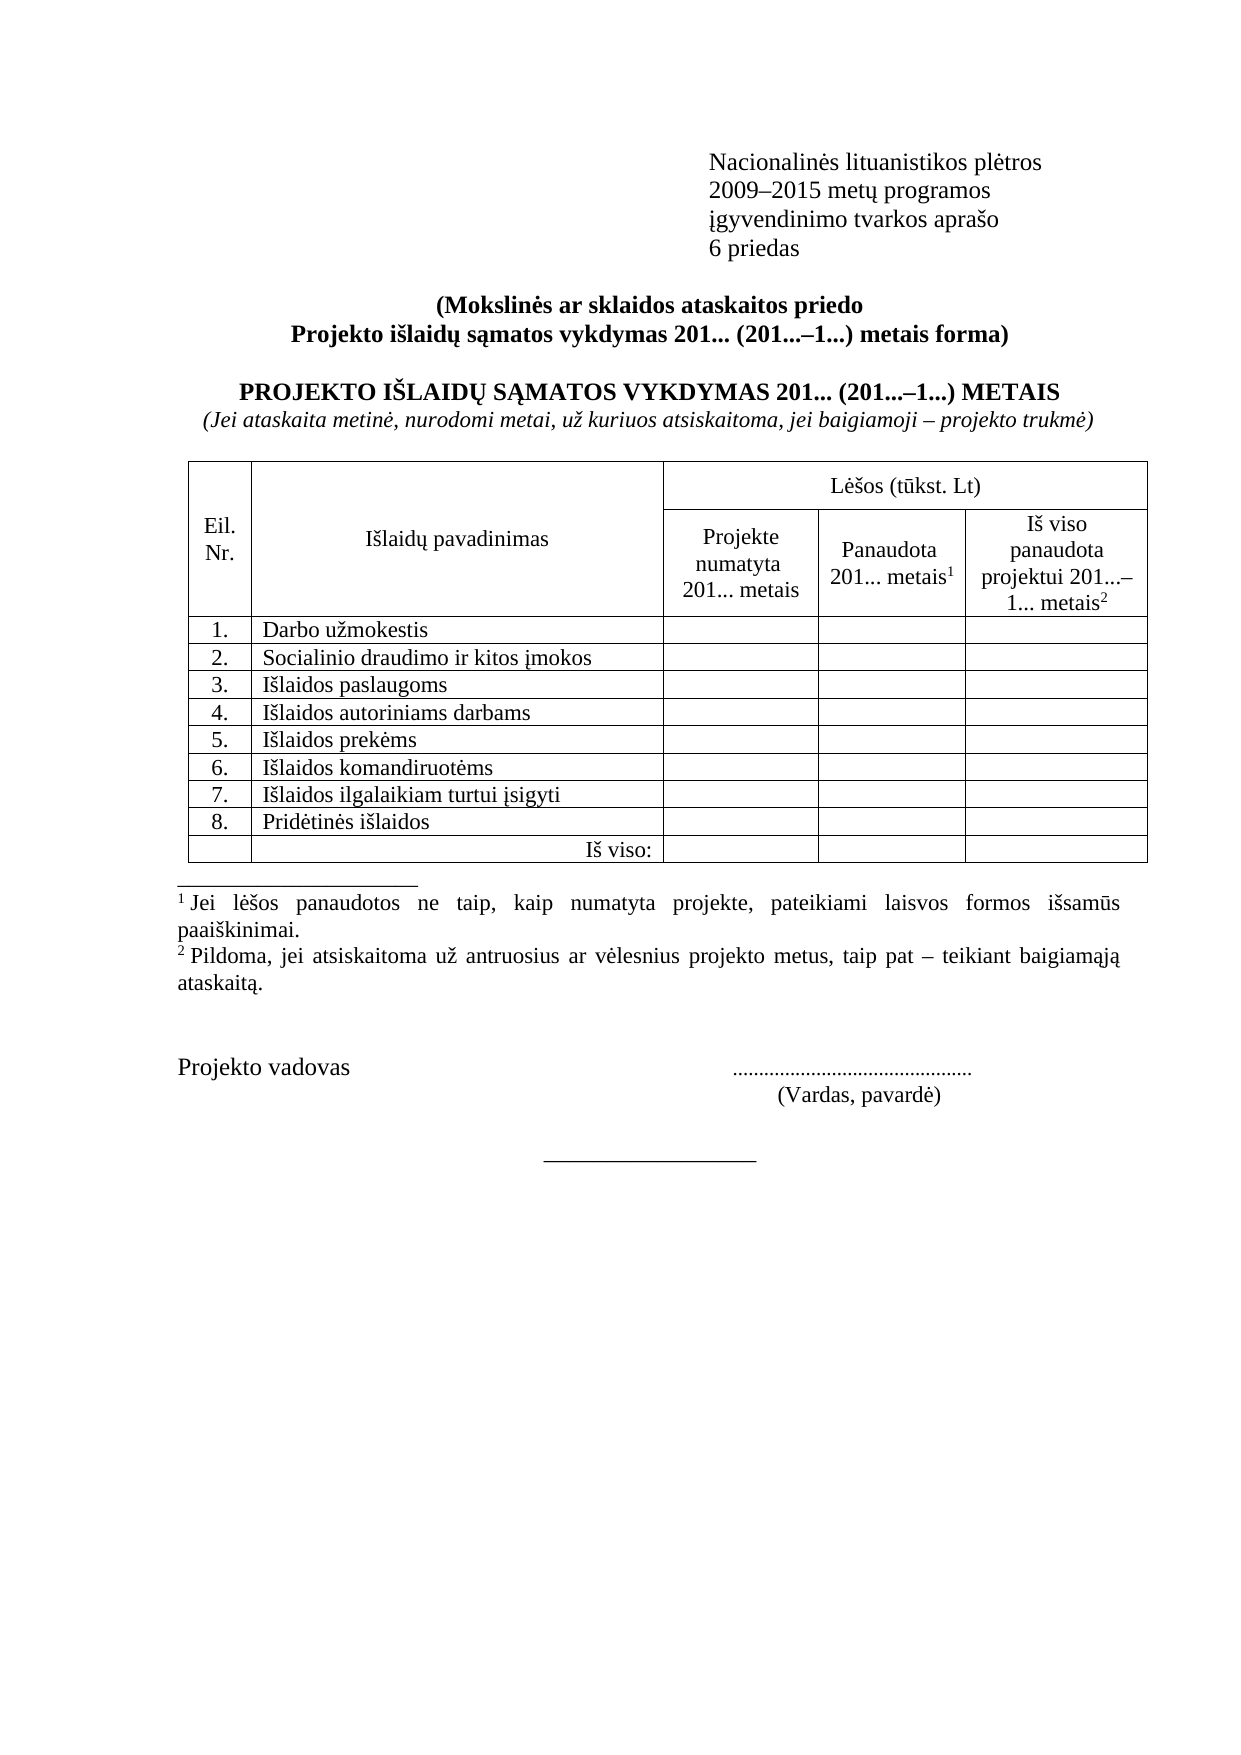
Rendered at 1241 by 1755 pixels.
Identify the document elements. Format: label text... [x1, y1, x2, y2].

table_cell 7. [189, 781, 251, 807]
table_cell [189, 836, 251, 862]
table_cell Išlaidos ilgalaikiam turtui įsigyti [252, 781, 663, 807]
table_cell [966, 617, 1147, 643]
table_header Eil.Nr. [189, 462, 251, 616]
table_cell [819, 754, 965, 780]
table_cell [819, 699, 965, 725]
text Nacionalinės lituanistikos plėtros [177, 147, 1122, 176]
text (Vardas, pavardė) [777, 1081, 1122, 1107]
text 2 Pildoma, jei atsiskaitoma už antruosius ar vėlesnius projekto metus, taip pat – teikiant baigiamąją ataskaitą. [177, 942, 1122, 995]
table_cell [966, 754, 1147, 780]
table_cell [819, 836, 965, 862]
table_cell Socialinio draudimo ir kitos įmokos [252, 644, 663, 670]
table_cell [664, 699, 818, 725]
table_cell [966, 671, 1147, 698]
table_cell 1. [189, 617, 251, 643]
table_cell [966, 726, 1147, 752]
table_cell [664, 754, 818, 780]
table_cell 5. [189, 726, 251, 752]
table_cell [664, 617, 818, 643]
table_cell [966, 699, 1147, 725]
text įgyvendinimo tvarkos aprašo [177, 204, 1122, 233]
text Projekto vadovas .............................................. [177, 1052, 1122, 1081]
table_cell 4. [189, 699, 251, 725]
table_cell [819, 808, 965, 835]
table_cell Iš viso panaudota projektui 201...–1... metais2 [966, 510, 1147, 616]
table_cell [664, 808, 818, 835]
table_cell 3. [189, 671, 251, 698]
table_cell [966, 808, 1147, 835]
text 2009–2015 metų programos [177, 176, 1122, 204]
table_cell [966, 836, 1147, 862]
table_cell [664, 781, 818, 807]
table_cell Panaudota 201... metais1 [819, 510, 965, 616]
text (Mokslinės ar sklaidos ataskaitos priedo Projekto išlaidų sąmatos vykdymas 201... (201...–1...) metais forma) [177, 291, 1122, 348]
table_cell Darbo užmokestis [252, 617, 663, 643]
table_cell Išlaidos komandiruotėms [252, 754, 663, 780]
text PROJEKTO IŠLAIDŲ SĄMATOS VYKDYMAS 201... (201...–1...) METAIS [177, 377, 1122, 406]
table_cell [664, 644, 818, 670]
text _________________ [177, 1136, 1122, 1165]
table_cell 2. [189, 644, 251, 670]
table_cell Projekte numatyta 201... metais [664, 510, 818, 616]
text 1 Jei lėšos panaudotos ne taip, kaip numatyta projekte, pateikiami laisvos formos išsamūs paaiškinimai. [177, 889, 1122, 942]
table_cell [664, 671, 818, 698]
table_cell Išlaidos autoriniams darbams [252, 699, 663, 725]
table_cell [664, 726, 818, 752]
table_header Lėšos (tūkst. Lt) [664, 462, 1147, 509]
table_cell [819, 644, 965, 670]
text 6 priedas [177, 233, 1122, 262]
table_cell [819, 781, 965, 807]
table_cell Išlaidos paslaugoms [252, 671, 663, 698]
text _____________________ [177, 863, 1122, 889]
table_cell 8. [189, 808, 251, 835]
table_cell [966, 781, 1147, 807]
table_cell Išlaidos prekėms [252, 726, 663, 752]
table_cell [966, 644, 1147, 670]
text (Jei ataskaita metinė, nurodomi metai, už kuriuos atsiskaitoma, jei baigiamoji – projekto trukmė) [177, 406, 1122, 432]
table_cell [819, 671, 965, 698]
table_cell [819, 617, 965, 643]
table_cell Iš viso: [252, 836, 663, 862]
table_header Išlaidų pavadinimas [252, 462, 663, 616]
table_cell [664, 836, 818, 862]
table_cell [819, 726, 965, 752]
table_cell 6. [189, 754, 251, 780]
table_cell Pridėtinės išlaidos [252, 808, 663, 835]
